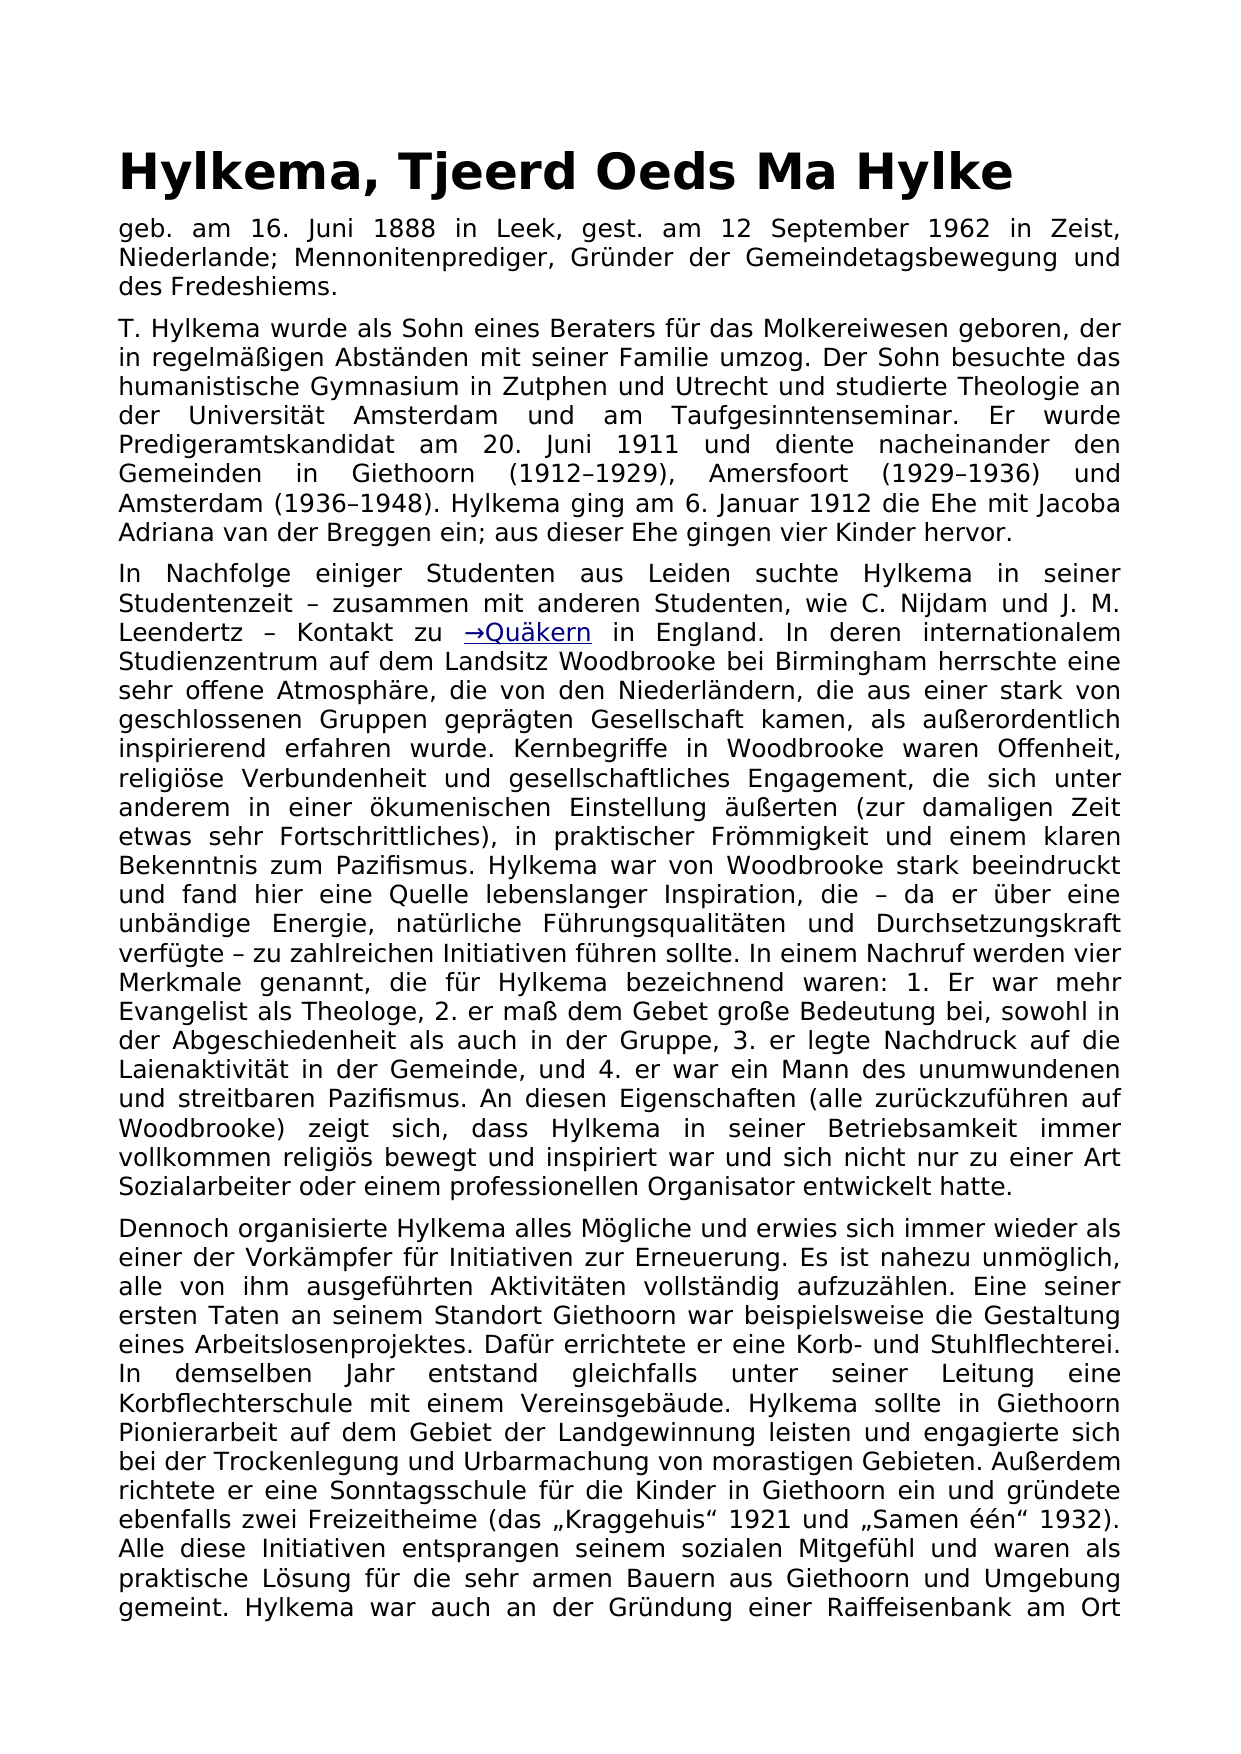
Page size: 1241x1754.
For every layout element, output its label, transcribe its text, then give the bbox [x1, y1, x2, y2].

text In Nachfolge einiger Studenten aus Leiden suchte Hylkema in seiner Studentenzeit – zusammen mit anderen Studenten, wie C. Nijdam und J. M. Leendertz – Kontakt zu →Quäkern in England. In deren internationalem Studienzentrum auf dem Landsitz Woodbrooke bei Birmingham herrschte eine sehr offene Atmosphäre, die von den Niederländern, die aus einer stark von geschlossenen Gruppen geprägten Gesellschaft kamen, als außerordentlich inspirierend erfahren wurde. Kernbegriffe in Woodbrooke waren Offenheit, religiöse Verbundenheit und gesellschaftliches Engagement, die sich unter anderem in einer ökumenischen Einstellung äußerten (zur damaligen Zeit etwas sehr Fortschrittliches), in praktischer Frömmigkeit und einem klaren Bekenntnis zum Pazifismus. Hylkema war von Woodbrooke stark beeindruckt und fand hier eine Quelle lebenslanger Inspiration, die – da er über eine unbändige Energie, natürliche Führungsqualitäten und Durchsetzungskraft verfügte – zu zahlreichen Initiativen führen sollte. In einem Nachruf werden vier Merkmale genannt, die für Hylkema bezeichnend waren: 1. Er war mehr Evangelist als Theologe, 2. er maß dem Gebet große Bedeutung bei, sowohl in der Abgeschiedenheit als auch in der Gruppe, 3. er legte Nachdruck auf die Laienaktivität in der Gemeinde, und 4. er war ein Mann des unumwundenen und streitbaren Pazifismus. An diesen Eigenschaften (alle zurückzuführen auf Woodbrooke) zeigt sich, dass Hylkema in seiner Betriebsamkeit immer vollkommen religiös bewegt und inspiriert war und sich nicht nur zu einer Art Sozialarbeiter oder einem professionellen Organisator entwickelt hatte. [118, 560, 1122, 1201]
text T. Hylkema wurde als Sohn eines Beraters für das Molkereiwesen geboren, der in regelmäßigen Abständen mit seiner Familie umzog. Der Sohn besuchte das humanistische Gymnasium in Zutphen und Utrecht und studierte Theologie an der Universität Amsterdam und am Taufgesinntenseminar. Er wurde Predigeramtskandidat am 20. Juni 1911 und diente nacheinander den Gemeinden in Giethoorn (1912–1929), Amersfoort (1929–1936) und Amsterdam (1936–1948). Hylkema ging am 6. Januar 1912 die Ehe mit Jacoba Adriana van der Breggen ein; aus dieser Ehe gingen vier Kinder hervor. [118, 314, 1122, 547]
text geb. am 16. Juni 1888 in Leek, gest. am 12 September 1962 in Zeist, Niederlande; Mennonitenprediger, Gründer der Gemeindetagsbewegung und des Fredeshiems. [118, 214, 1122, 301]
text Dennoch organisierte Hylkema alles Mögliche und erwies sich immer wieder als einer der Vorkämpfer für Initiativen zur Erneuerung. Es ist nahezu unmöglich, alle von ihm ausgeführten Aktivitäten vollständig aufzuzählen. Eine seiner ersten Taten an seinem Standort Giethoorn war beispielsweise die Gestaltung eines Arbeitslosenprojektes. Dafür errichtete er eine Korb- und Stuhlflechterei. In demselben Jahr entstand gleichfalls unter seiner Leitung eine Korbflechterschule mit einem Vereinsgebäude. Hylkema sollte in Giethoorn Pionierarbeit auf dem Gebiet der Landgewinnung leisten und engagierte sich bei der Trockenlegung und Urbarmachung von morastigen Gebieten. Außerdem richtete er eine Sonntagsschule für die Kinder in Giethoorn ein und gründete ebenfalls zwei Freizeitheime (das „Kraggehuis“ 1921 und „Samen één“ 1932). Alle diese Initiativen entsprangen seinem sozialen Mitgefühl und waren als praktische Lösung für die sehr armen Bauern aus Giethoorn und Umgebung gemeint. Hylkema war auch an der Gründung einer Raiffeisenbank am Ort [118, 1214, 1122, 1622]
subtitle Hylkema, Tjeerd Oeds Ma Hylke [118, 143, 1122, 201]
